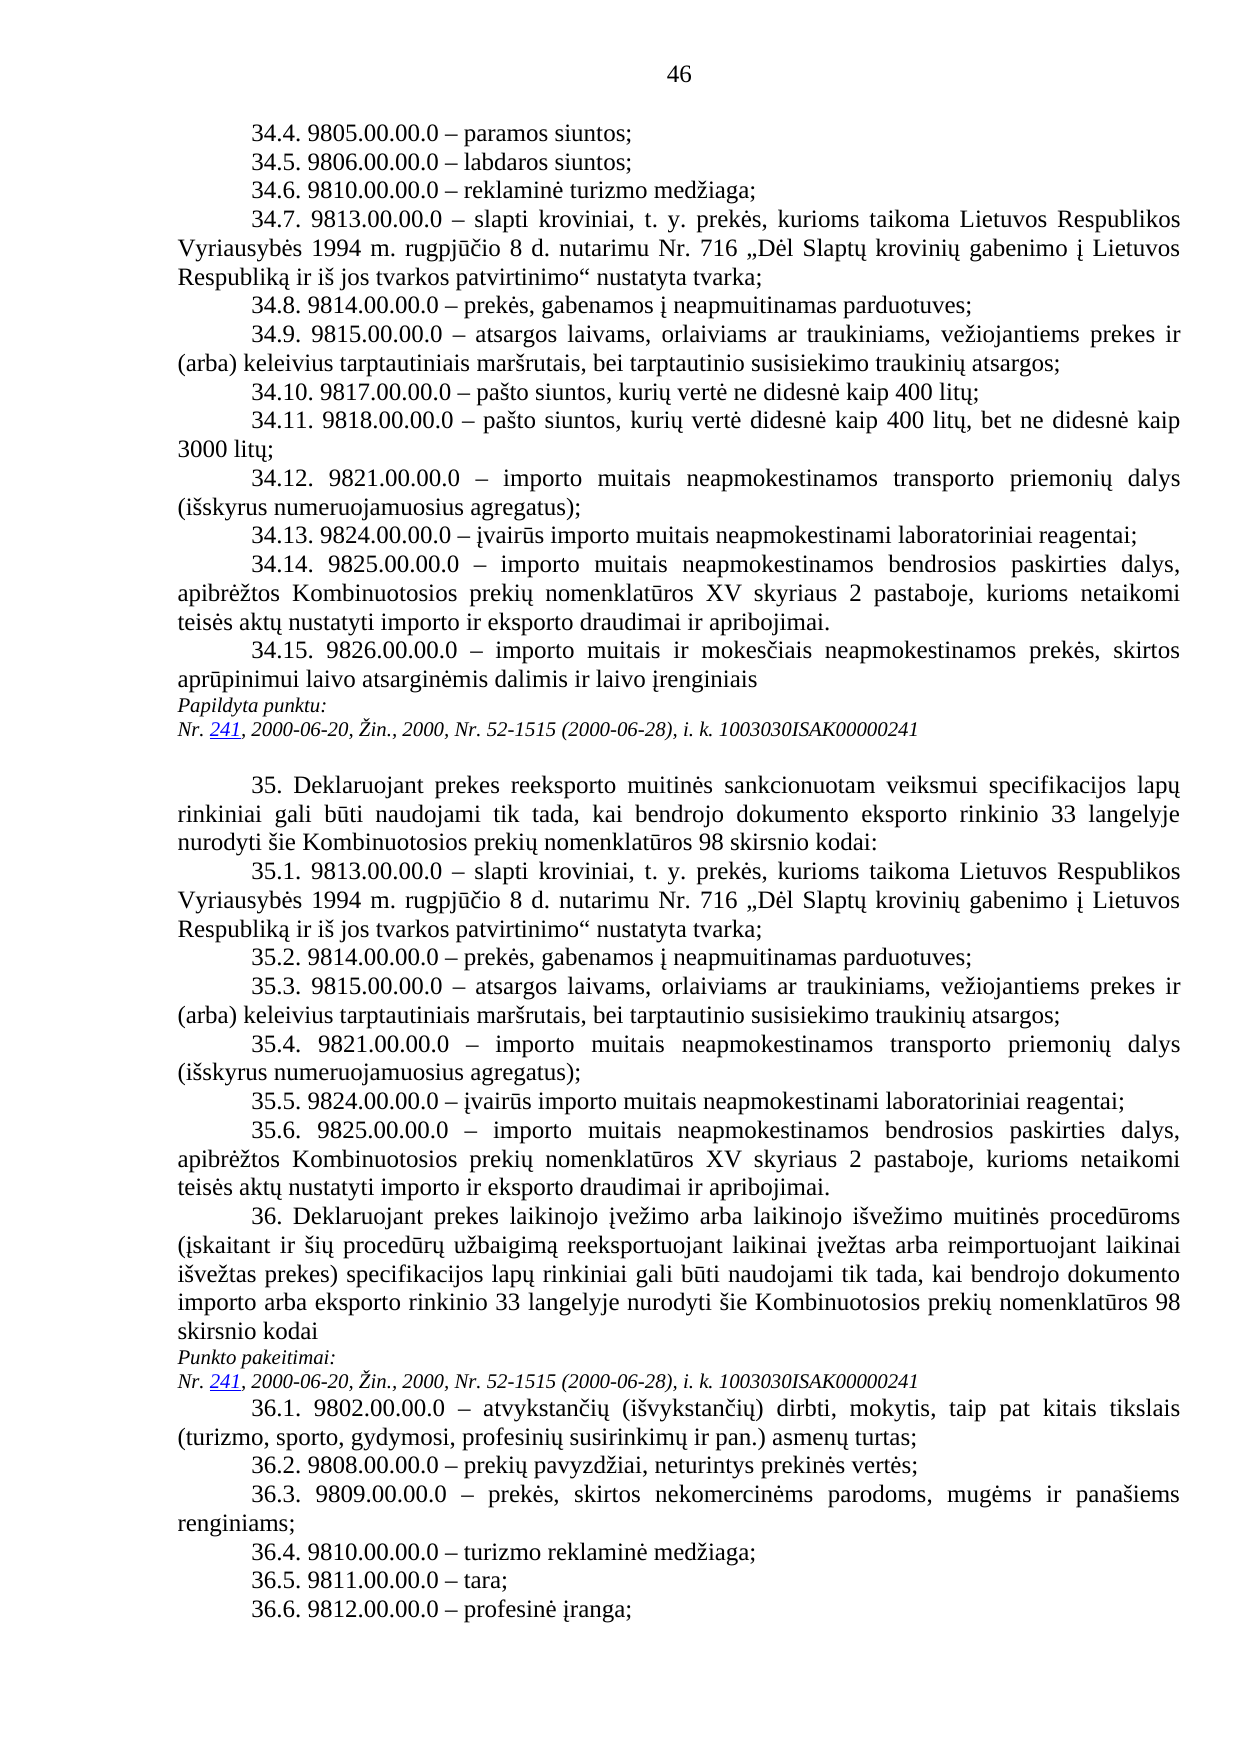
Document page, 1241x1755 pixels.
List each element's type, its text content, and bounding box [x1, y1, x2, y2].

text 34.7. 9813.00.00.0 – slapti kroviniai, t. y. prekės, kurioms taikoma Lietuvos Respublikos Vyriausybės 1994 m. rugpjūčio 8 d. nutarimu Nr. 716 „Dėl Slaptų krovinių gabenimo į Lietuvos Respubliką ir iš jos tvarkos patvirtinimo“ nustatyta tvarka; [177, 204, 1181, 291]
text 34.4. 9805.00.00.0 – paramos siuntos; [177, 118, 1181, 147]
text 34.10. 9817.00.00.0 – pašto siuntos, kurių vertė ne didesnė kaip 400 litų; [177, 377, 1181, 406]
text 35.3. 9815.00.00.0 – atsargos laivams, orlaiviams ar traukiniams, vežiojantiems prekes ir (arba) keleivius tarptautiniais maršrutais, bei tarptautinio susisiekimo traukinių atsargos; [177, 971, 1181, 1029]
text 36.2. 9808.00.00.0 – prekių pavyzdžiai, neturintys prekinės vertės; [177, 1451, 1181, 1479]
text Punkto pakeitimai: [177, 1345, 1181, 1369]
text 34.11. 9818.00.00.0 – pašto siuntos, kurių vertė didesnė kaip 400 litų, bet ne didesnė kaip 3000 litų; [177, 406, 1181, 463]
text 35.6. 9825.00.00.0 – importo muitais neapmokestinamos bendrosios paskirties dalys, apibrėžtos Kombinuotosios prekių nomenklatūros XV skyriaus 2 pastaboje, kurioms netaikomi teisės aktų nustatyti importo ir eksporto draudimai ir apribojimai. [177, 1115, 1181, 1201]
text Nr. 241, 2000-06-20, Žin., 2000, Nr. 52-1515 (2000-06-28), i. k. 1003030ISAK00000241 [177, 1369, 1181, 1393]
text 34.15. 9826.00.00.0 – importo muitais ir mokesčiais neapmokestinamos prekės, skirtos aprūpinimui laivo atsarginėmis dalimis ir laivo įrenginiais [177, 636, 1181, 693]
text Nr. 241, 2000-06-20, Žin., 2000, Nr. 52-1515 (2000-06-28), i. k. 1003030ISAK00000241 [177, 717, 1181, 741]
text 34.5. 9806.00.00.0 – labdaros siuntos; [177, 147, 1181, 176]
text 36.3. 9809.00.00.0 – prekės, skirtos nekomercinėms parodoms, mugėms ir panašiems renginiams; [177, 1479, 1181, 1537]
text 34.13. 9824.00.00.0 – įvairūs importo muitais neapmokestinami laboratoriniai reagentai; [177, 521, 1181, 549]
text 34.14. 9825.00.00.0 – importo muitais neapmokestinamos bendrosios paskirties dalys, apibrėžtos Kombinuotosios prekių nomenklatūros XV skyriaus 2 pastaboje, kurioms netaikomi teisės aktų nustatyti importo ir eksporto draudimai ir apribojimai. [177, 549, 1181, 636]
text 35.5. 9824.00.00.0 – įvairūs importo muitais neapmokestinami laboratoriniai reagentai; [177, 1086, 1181, 1115]
text 34.6. 9810.00.00.0 – reklaminė turizmo medžiaga; [177, 176, 1181, 204]
text 35.1. 9813.00.00.0 – slapti kroviniai, t. y. prekės, kurioms taikoma Lietuvos Respublikos Vyriausybės 1994 m. rugpjūčio 8 d. nutarimu Nr. 716 „Dėl Slaptų krovinių gabenimo į Lietuvos Respubliką ir iš jos tvarkos patvirtinimo“ nustatyta tvarka; [177, 856, 1181, 942]
text 34.8. 9814.00.00.0 – prekės, gabenamos į neapmuitinamas parduotuves; [177, 291, 1181, 319]
text 36.4. 9810.00.00.0 – turizmo reklaminė medžiaga; [177, 1537, 1181, 1566]
text 34.9. 9815.00.00.0 – atsargos laivams, orlaiviams ar traukiniams, vežiojantiems prekes ir (arba) keleivius tarptautiniais maršrutais, bei tarptautinio susisiekimo traukinių atsargos; [177, 319, 1181, 377]
text 35. Deklaruojant prekes reeksporto muitinės sankcionuotam veiksmui specifikacijos lapų rinkiniai gali būti naudojami tik tada, kai bendrojo dokumento eksporto rinkinio 33 langelyje nurodyti šie Kombinuotosios prekių nomenklatūros 98 skirsnio kodai: [177, 770, 1181, 856]
text 36. Deklaruojant prekes laikinojo įvežimo arba laikinojo išvežimo muitinės procedūroms (įskaitant ir šių procedūrų užbaigimą reeksportuojant laikinai įvežtas arba reimportuojant laikinai išvežtas prekes) specifikacijos lapų rinkiniai gali būti naudojami tik tada, kai bendrojo dokumento importo arba eksporto rinkinio 33 langelyje nurodyti šie Kombinuotosios prekių nomenklatūros 98 skirsnio kodai [177, 1201, 1181, 1345]
text 36.6. 9812.00.00.0 – profesinė įranga; [177, 1594, 1181, 1623]
text 36.1. 9802.00.00.0 – atvykstančių (išvykstančių) dirbti, mokytis, taip pat kitais tikslais (turizmo, sporto, gydymosi, profesinių susirinkimų ir pan.) asmenų turtas; [177, 1393, 1181, 1451]
text Papildyta punktu: [177, 693, 1181, 717]
text 35.4. 9821.00.00.0 – importo muitais neapmokestinamos transporto priemonių dalys (išskyrus numeruojamuosius agregatus); [177, 1029, 1181, 1086]
text 35.2. 9814.00.00.0 – prekės, gabenamos į neapmuitinamas parduotuves; [177, 942, 1181, 971]
text 34.12. 9821.00.00.0 – importo muitais neapmokestinamos transporto priemonių dalys (išskyrus numeruojamuosius agregatus); [177, 463, 1181, 521]
text 36.5. 9811.00.00.0 – tara; [177, 1566, 1181, 1594]
